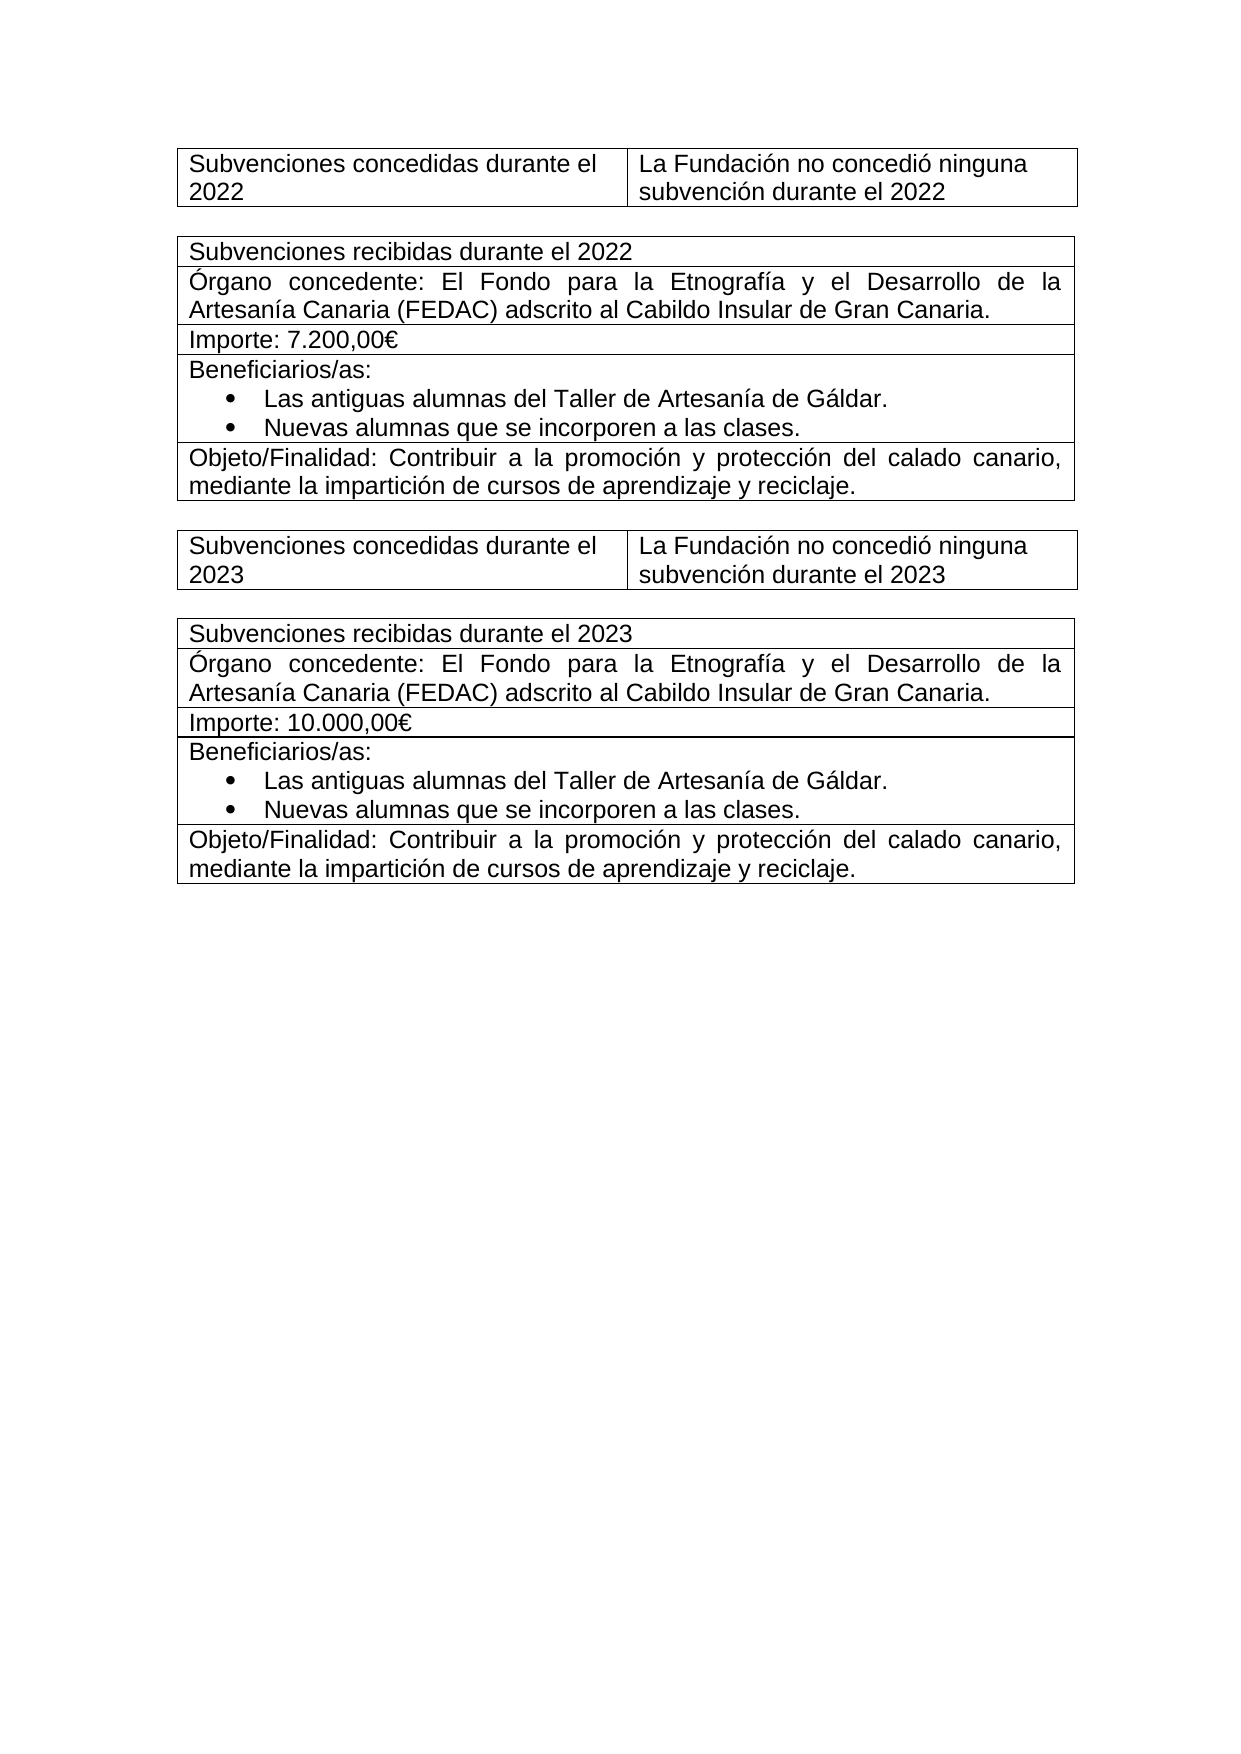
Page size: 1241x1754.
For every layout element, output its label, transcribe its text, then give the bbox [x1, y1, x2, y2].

table_cell Importe: 10.000,00€ [178, 708, 1074, 736]
table_cell Beneficiarios/as: Las antiguas alumnas del Taller de Artesanía de Gáldar. Nuevas alumnas que se incorporen a las clases. [178, 355, 1074, 442]
table_cell Órgano concedente: El Fondo para la Etnografía y el Desarrollo de la Artesanía Canaria (FEDAC) adscrito al Cabildo Insular de Gran Canaria. [178, 267, 1074, 324]
table_cell Importe: 7.200,00€ [178, 325, 1074, 354]
table_cell Beneficiarios/as: Las antiguas alumnas del Taller de Artesanía de Gáldar. Nuevas alumnas que se incorporen a las clases. [178, 738, 1074, 824]
table_header Subvenciones recibidas durante el 2022 [178, 237, 1074, 266]
table_header La Fundación no concedió ninguna subvención durante el 2022 [628, 149, 1077, 206]
table_header La Fundación no concedió ninguna subvención durante el 2023 [628, 531, 1077, 588]
table_header Subvenciones recibidas durante el 2023 [178, 619, 1074, 648]
table_cell Órgano concedente: El Fondo para la Etnografía y el Desarrollo de la Artesanía Canaria (FEDAC) adscrito al Cabildo Insular de Gran Canaria. [178, 649, 1074, 707]
table_cell Objeto/Finalidad: Contribuir a la promoción y protección del calado canario, mediante la impartición de cursos de aprendizaje y reciclaje. [178, 825, 1074, 882]
table_cell Objeto/Finalidad: Contribuir a la promoción y protección del calado canario, mediante la impartición de cursos de aprendizaje y reciclaje. [178, 443, 1074, 500]
table_header Subvenciones concedidas durante el 2022 [178, 149, 627, 206]
table_header Subvenciones concedidas durante el 2023 [178, 531, 627, 588]
